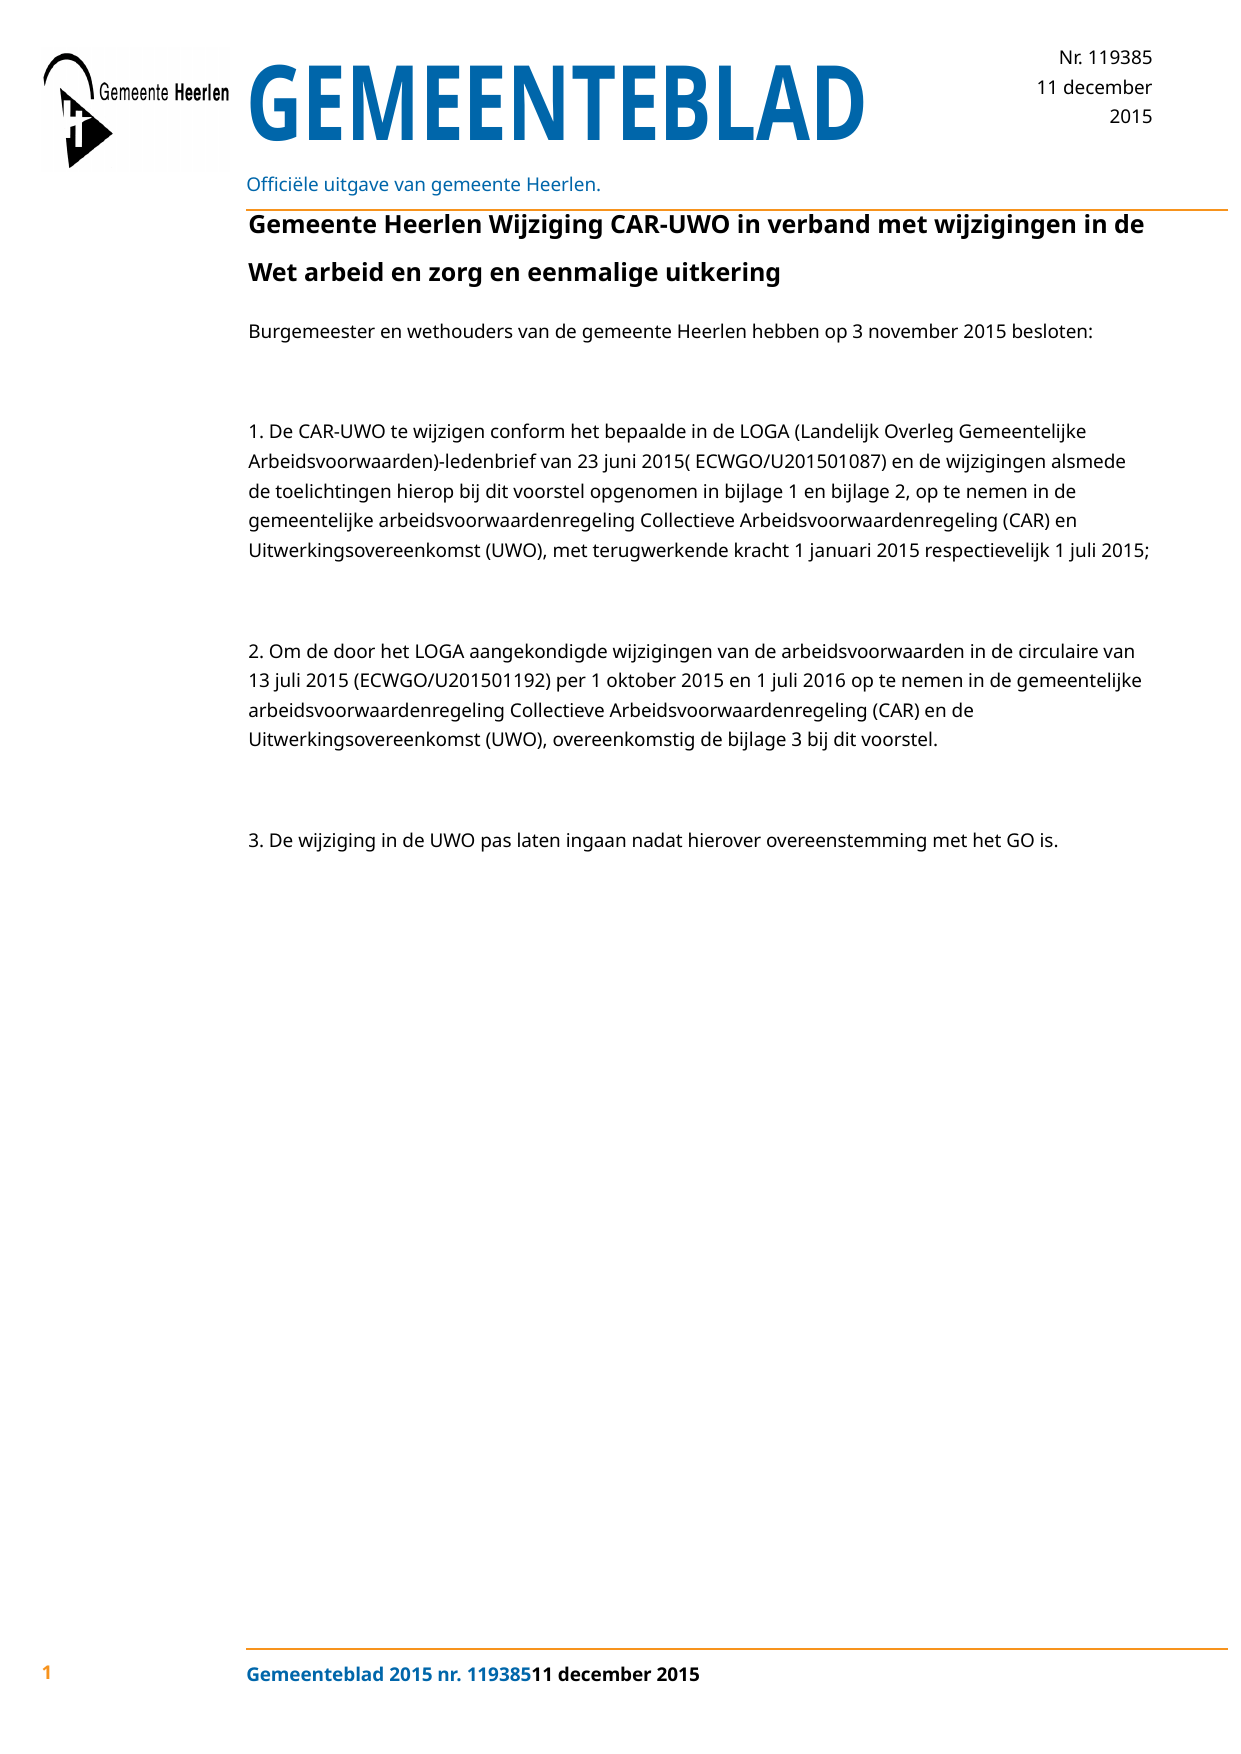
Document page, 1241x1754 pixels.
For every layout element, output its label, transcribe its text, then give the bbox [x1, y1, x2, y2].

text 3. De wijziging in de UWO pas laten ingaan nadat hierover overeenstemming met het GO is. [248, 827, 1152, 853]
text Burgemeester en wethouders van de gemeente Heerlen hebben op 3 november 2015 besloten: [248, 318, 1152, 344]
text 2. Om de door het LOGA aangekondigde wijzigingen van de arbeidsvoorwaarden in de circulaire van 13 juli 2015 (ECWGO/U201501192) per 1 oktober 2015 en 1 juli 2016 op te nemen in de gemeentelijke arbeidsvoorwaardenregeling Collectieve Arbeidsvoorwaardenregeling (CAR) en de Uitwerkingsovereenkomst (UWO), overeenkomstig de bijlage 3 bij dit voorstel. [248, 638, 1152, 752]
text 1. De CAR-UWO te wijzigen conform het bepaalde in de LOGA (Landelijk Overleg Gemeentelijke Arbeidsvoorwaarden)-ledenbrief van 23 juni 2015( ECWGO/U201501087) en de wijzigingen alsmede de toelichtingen hierop bij dit voorstel opgenomen in bijlage 1 en bijlage 2, op te nemen in de gemeentelijke arbeidsvoorwaardenregeling Collectieve Arbeidsvoorwaardenregeling (CAR) en Uitwerkingsovereenkomst (UWO), met terugwerkende kracht 1 januari 2015 respectievelijk 1 juli 2015; [248, 419, 1152, 563]
picture [41, 47, 231, 172]
text Gemeente Heerlen Wijziging CAR-UWO in verband met wijzigingen in de Wet arbeid en zorg en eenmalige uitkering [248, 211, 1152, 288]
